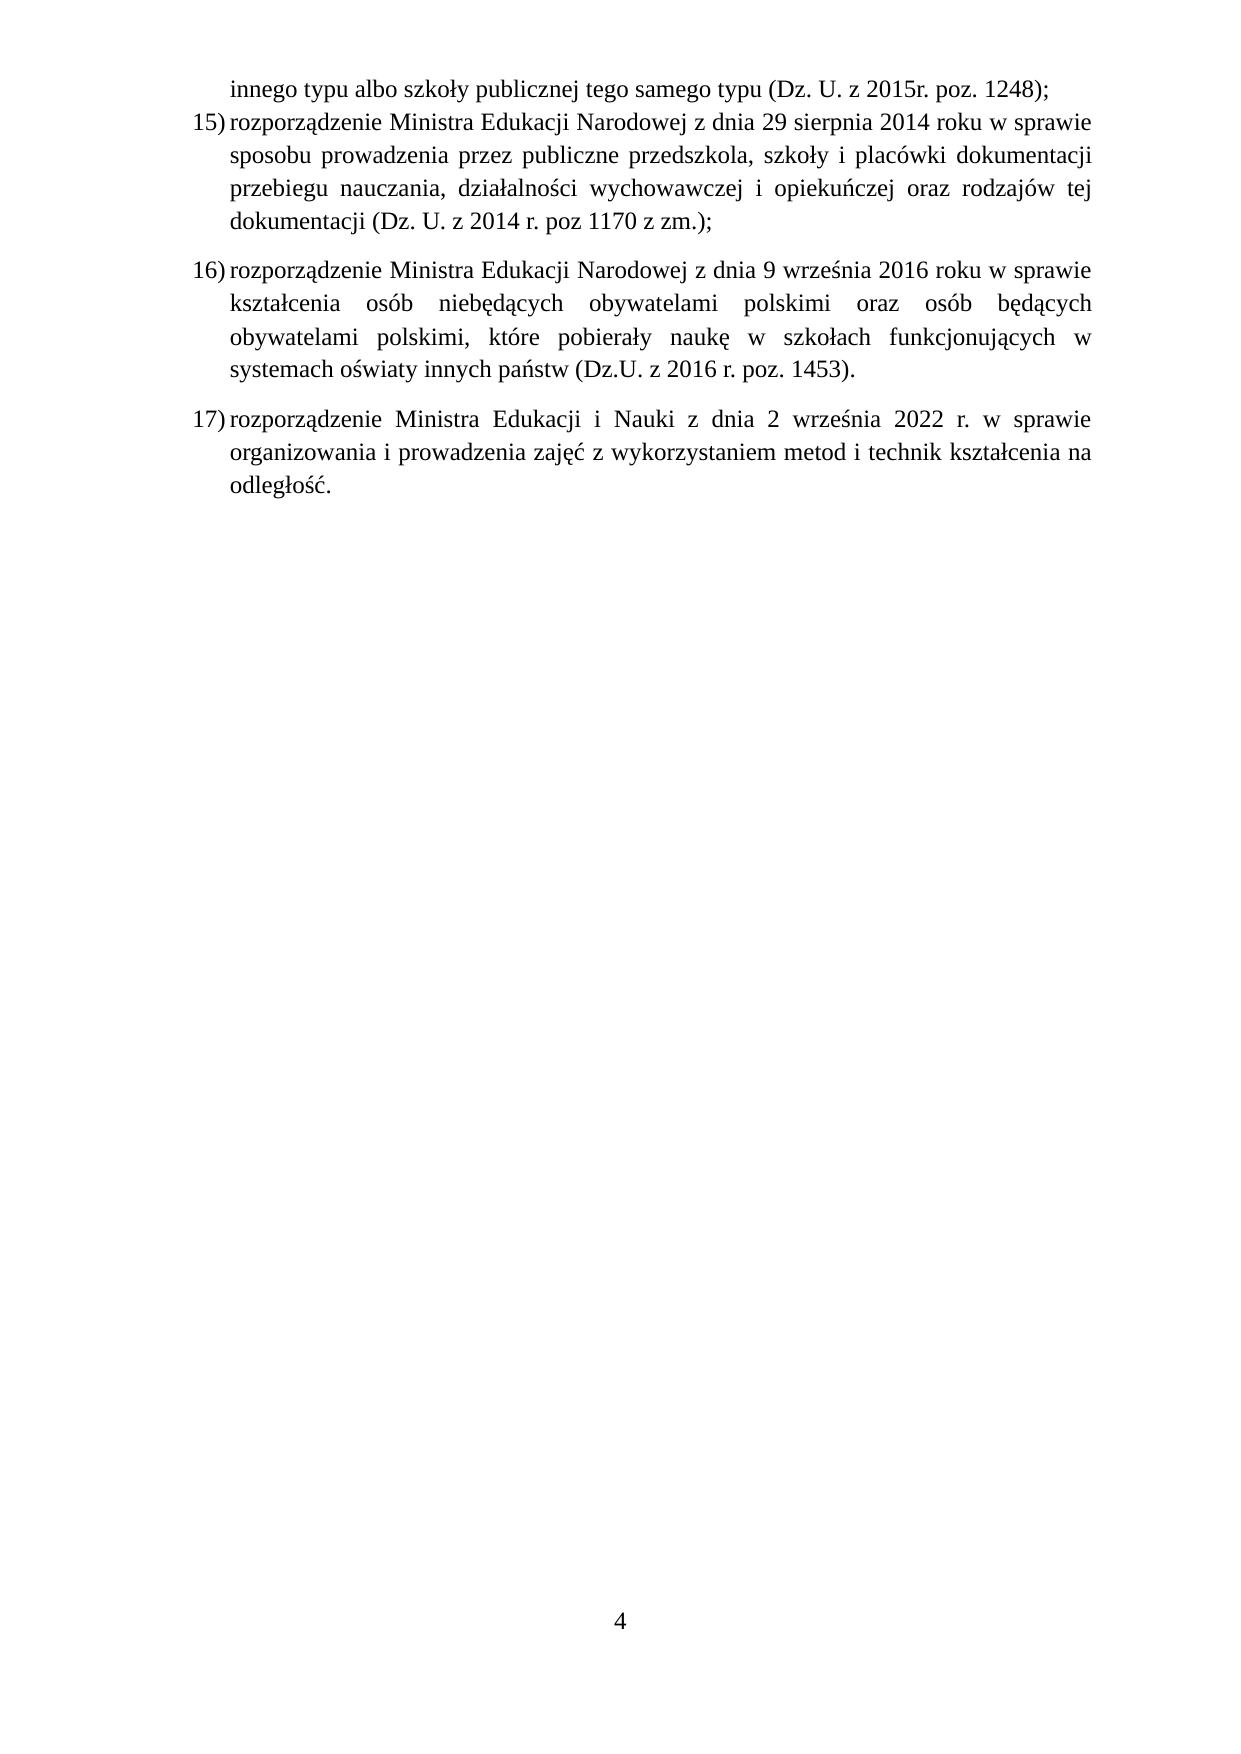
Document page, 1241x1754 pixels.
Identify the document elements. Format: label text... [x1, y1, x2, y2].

list rozporządzenie Ministra Edukacji Narodowej z dnia 29 sierpnia 2014 roku w sprawie sposobu prowadzenia przez publiczne przedszkola, szkoły i placówki dokumentacji przebiegu nauczania, działalności wychowawczej i opiekuńczej oraz rodzajów tej dokumentacji (Dz. U. z 2014 r. poz 1170 z zm.); [192, 107, 1093, 234]
list rozporządzenie Ministra Edukacji i Nauki z dnia 2 września 2022 r. w sprawie organizowania i prowadzenia zajęć z wykorzystaniem metod i technik kształcenia na odległość. [192, 404, 1093, 499]
list rozporządzenie Ministra Edukacji Narodowej z dnia 9 września 2016 roku w sprawie kształcenia osób niebędących obywatelami polskimi oraz osób będących obywatelami polskimi, które pobierały naukę w szkołach funkcjonujących w systemach oświaty innych państw (Dz.U. z 2016 r. poz. 1453). [192, 256, 1093, 383]
list innego typu albo szkoły publicznej tego samego typu (Dz. U. z 2015r. poz. 1248); [192, 74, 1093, 102]
